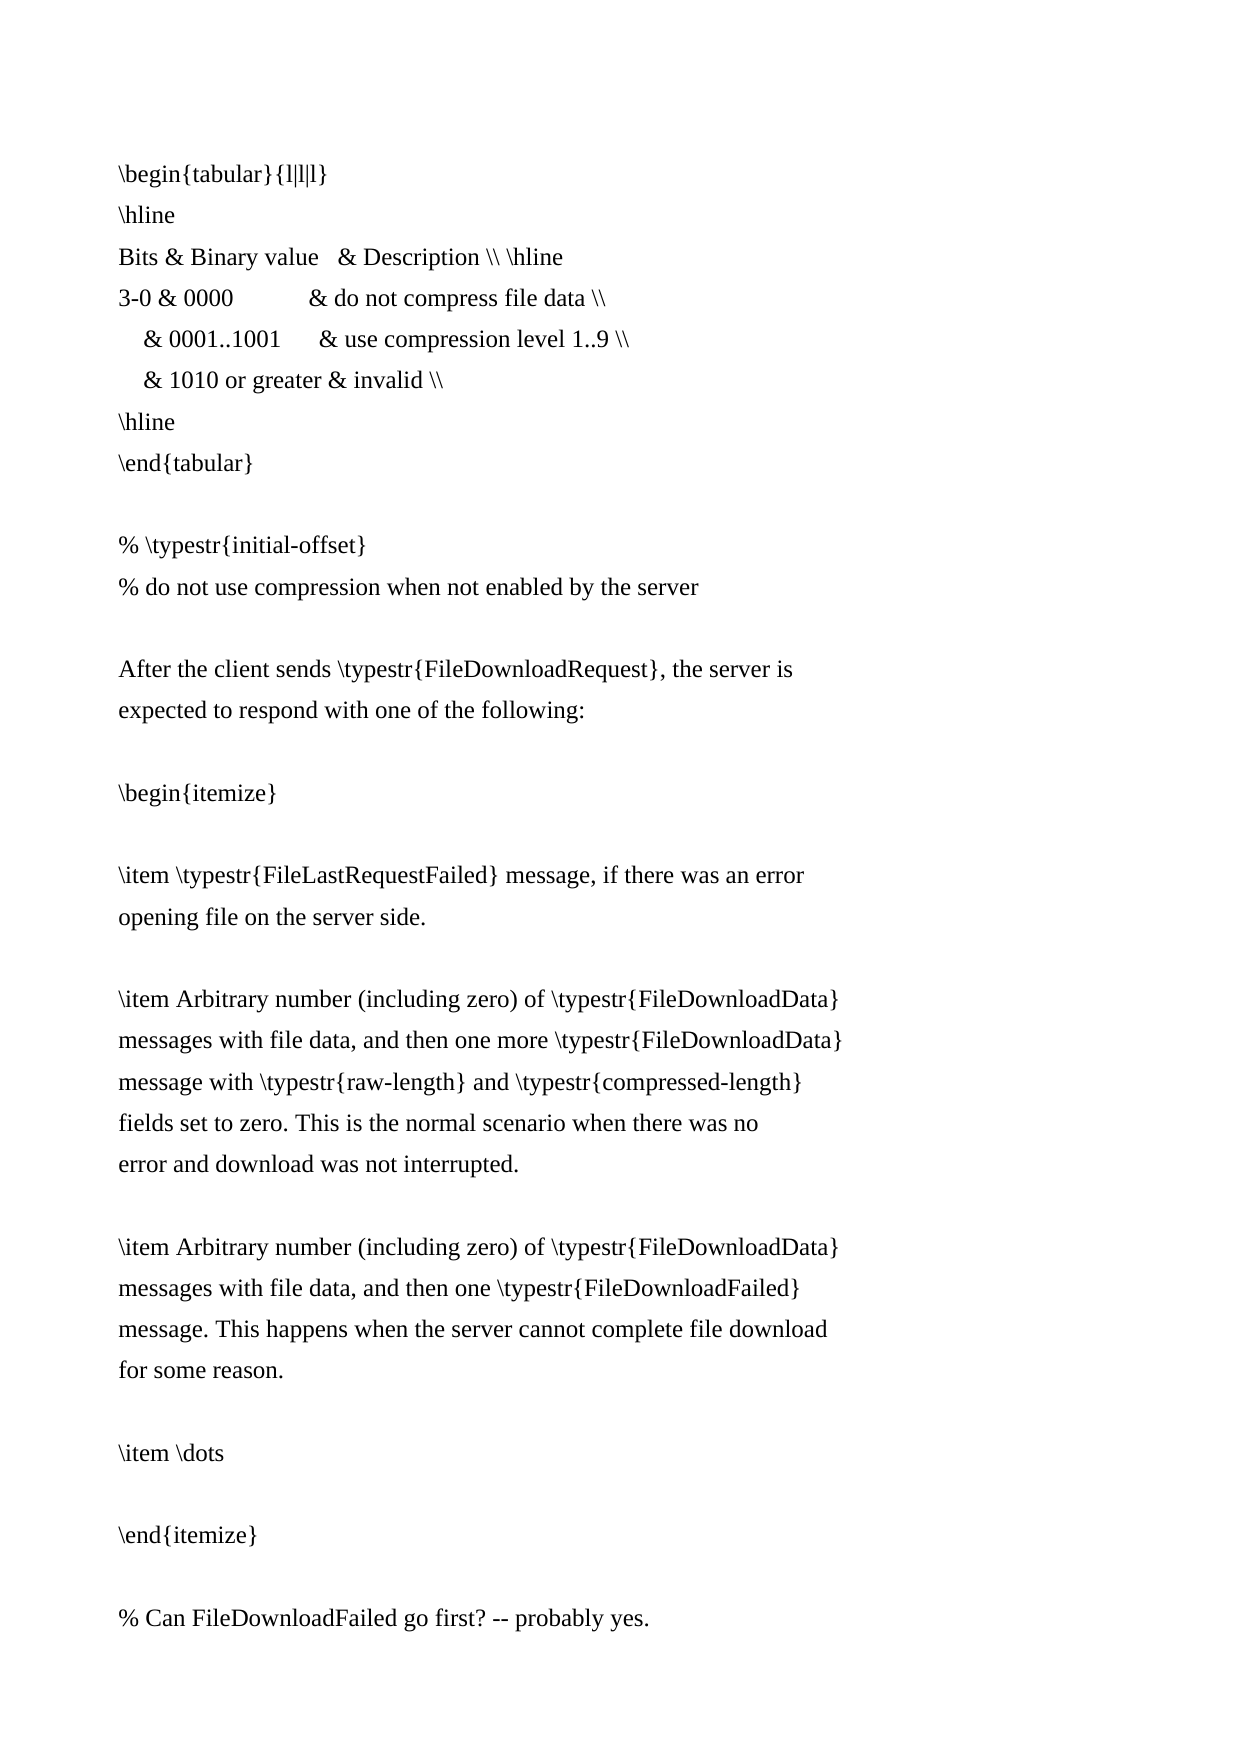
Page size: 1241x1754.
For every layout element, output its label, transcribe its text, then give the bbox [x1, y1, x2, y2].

text \item \dots [118, 1438, 1122, 1467]
text opening file on the server side. [118, 902, 1122, 931]
text & 0001..1001 & use compression level 1..9 \\ [118, 324, 1122, 353]
text \begin{tabular}{l|l|l} [118, 159, 1122, 188]
text expected to respond with one of the following: [118, 696, 1122, 724]
text \end{tabular} [118, 448, 1122, 477]
text \end{itemize} [118, 1521, 1122, 1549]
text error and download was not interrupted. [118, 1149, 1122, 1178]
text \hline [118, 407, 1122, 436]
text 3-0 & 0000 & do not compress file data \\ [118, 283, 1122, 312]
text for some reason. [118, 1356, 1122, 1384]
text % Can FileDownloadFailed go first? -- probably yes. [118, 1603, 1122, 1632]
text message with \typestr{raw-length} and \typestr{compressed-length} [118, 1067, 1122, 1096]
text messages with file data, and then one more \typestr{FileDownloadData} [118, 1026, 1122, 1054]
text \item Arbitrary number (including zero) of \typestr{FileDownloadData} [118, 1232, 1122, 1261]
text \hline [118, 201, 1122, 229]
text After the client sends \typestr{FileDownloadRequest}, the server is [118, 654, 1122, 683]
text \begin{itemize} [118, 778, 1122, 807]
text \item \typestr{FileLastRequestFailed} message, if there was an error [118, 861, 1122, 889]
text Bits & Binary value & Description \\ \hline [118, 242, 1122, 271]
text % do not use compression when not enabled by the server [118, 572, 1122, 601]
text & 1010 or greater & invalid \\ [118, 366, 1122, 394]
text messages with file data, and then one \typestr{FileDownloadFailed} [118, 1273, 1122, 1302]
text fields set to zero. This is the normal scenario when there was no [118, 1108, 1122, 1137]
text % \typestr{initial-offset} [118, 531, 1122, 559]
text \item Arbitrary number (including zero) of \typestr{FileDownloadData} [118, 984, 1122, 1013]
text message. This happens when the server cannot complete file download [118, 1314, 1122, 1343]
